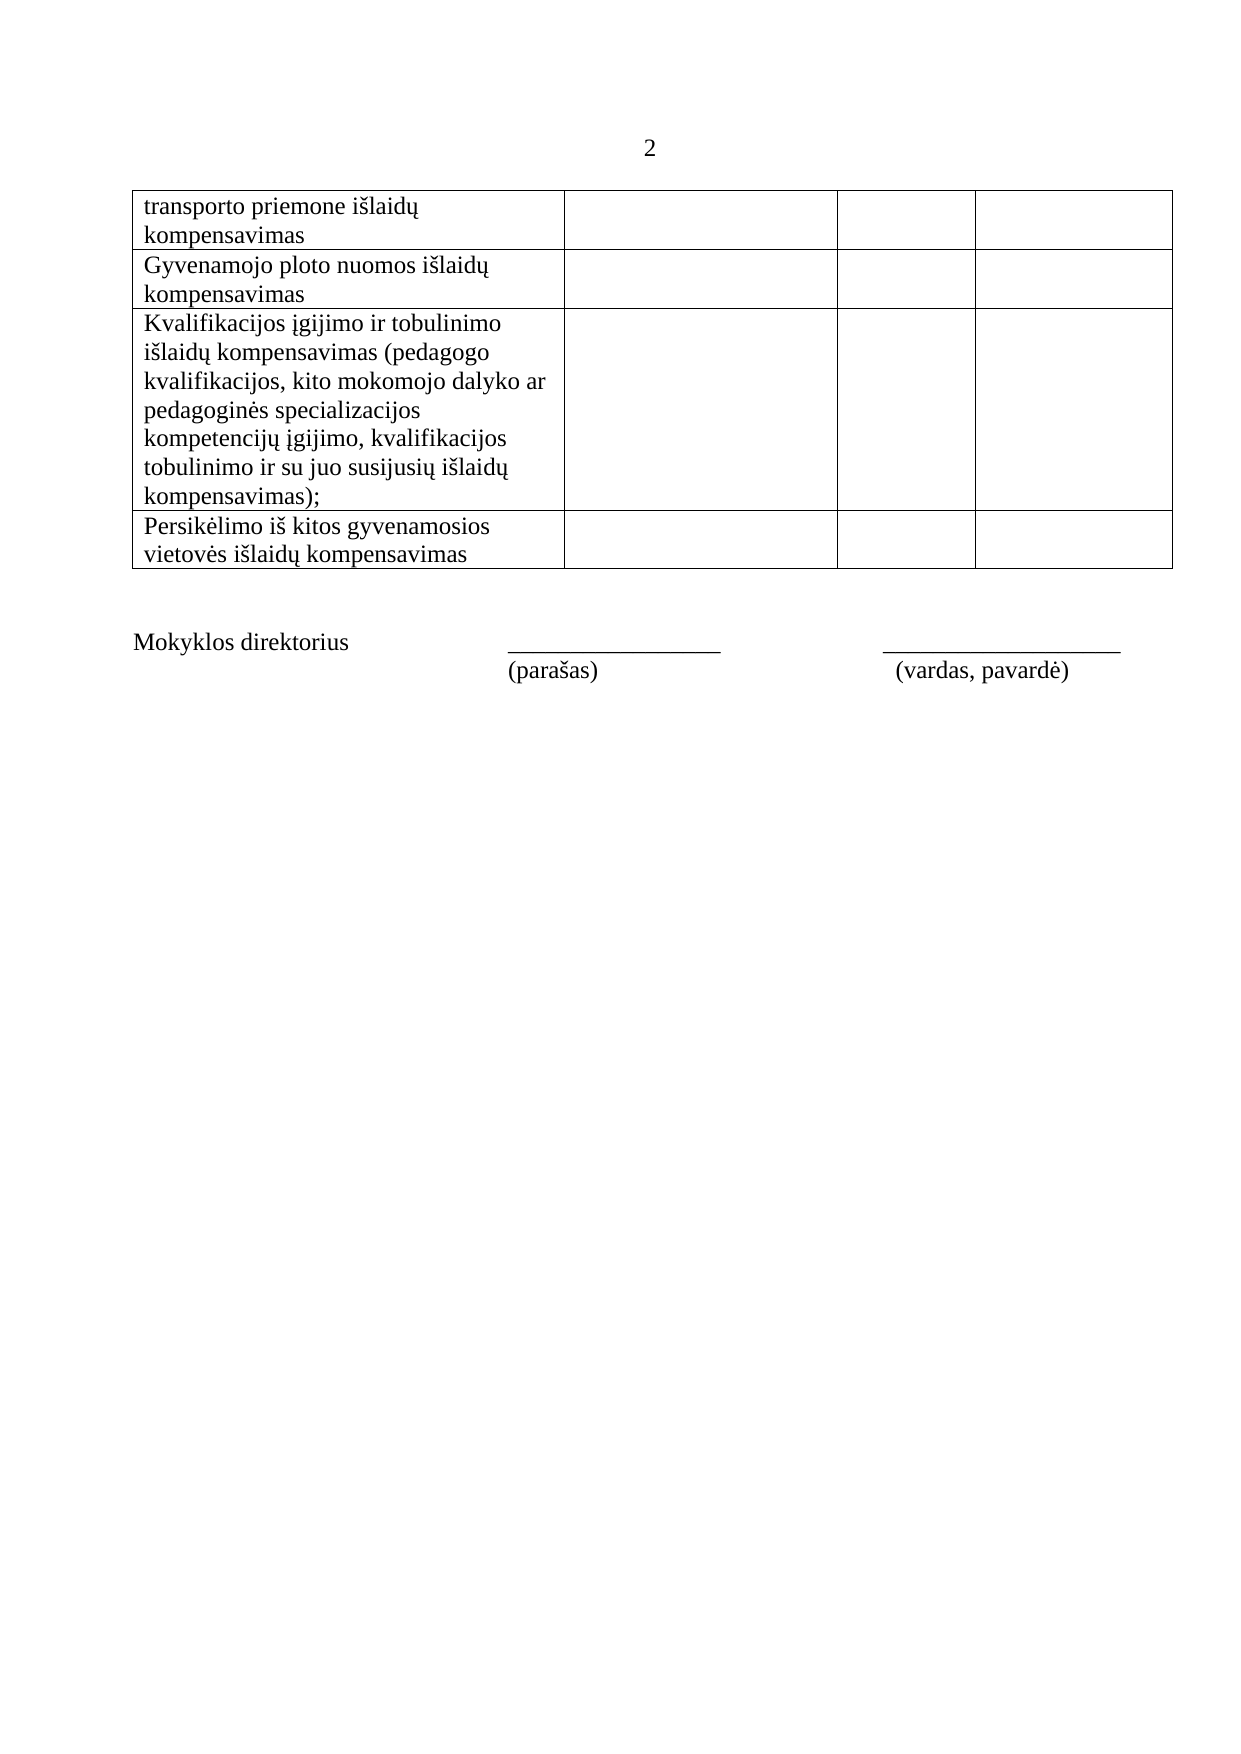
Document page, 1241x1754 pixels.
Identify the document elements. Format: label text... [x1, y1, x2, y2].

table_cell Gyvenamojo ploto nuomos išlaidų kompensavimas [133, 250, 564, 307]
table_cell [838, 250, 975, 307]
table_cell [565, 511, 837, 568]
table_cell [976, 511, 1172, 568]
table_cell [565, 250, 837, 307]
table_cell [976, 191, 1172, 249]
table_cell [838, 191, 975, 249]
table_cell [838, 511, 975, 568]
table_cell [838, 309, 975, 510]
table_cell [976, 250, 1172, 307]
text (parašas) (vardas, pavardė) [133, 656, 1166, 684]
table_cell [1173, 308, 1178, 510]
table_cell [1173, 510, 1178, 568]
table_cell [976, 309, 1172, 510]
table_cell [565, 191, 837, 249]
table_cell [1173, 249, 1178, 307]
table_cell transporto priemone išlaidų kompensavimas [133, 191, 564, 249]
table_cell [1173, 190, 1178, 249]
table_cell Persikėlimo iš kitos gyvenamosios vietovės išlaidų kompensavimas [133, 511, 564, 568]
table_cell [565, 309, 837, 510]
table_cell Kvalifikacijos įgijimo ir tobulinimo išlaidų kompensavimas (pedagogo kvalifikacijos, kito mokomojo dalyko ar pedagoginės specializacijos kompetencijų įgijimo, kvalifikacijos tobulinimo ir su juo susijusių išlaidų kompensavimas); [133, 309, 564, 510]
text Mokyklos direktorius _________________ ___________________ [133, 627, 1166, 656]
